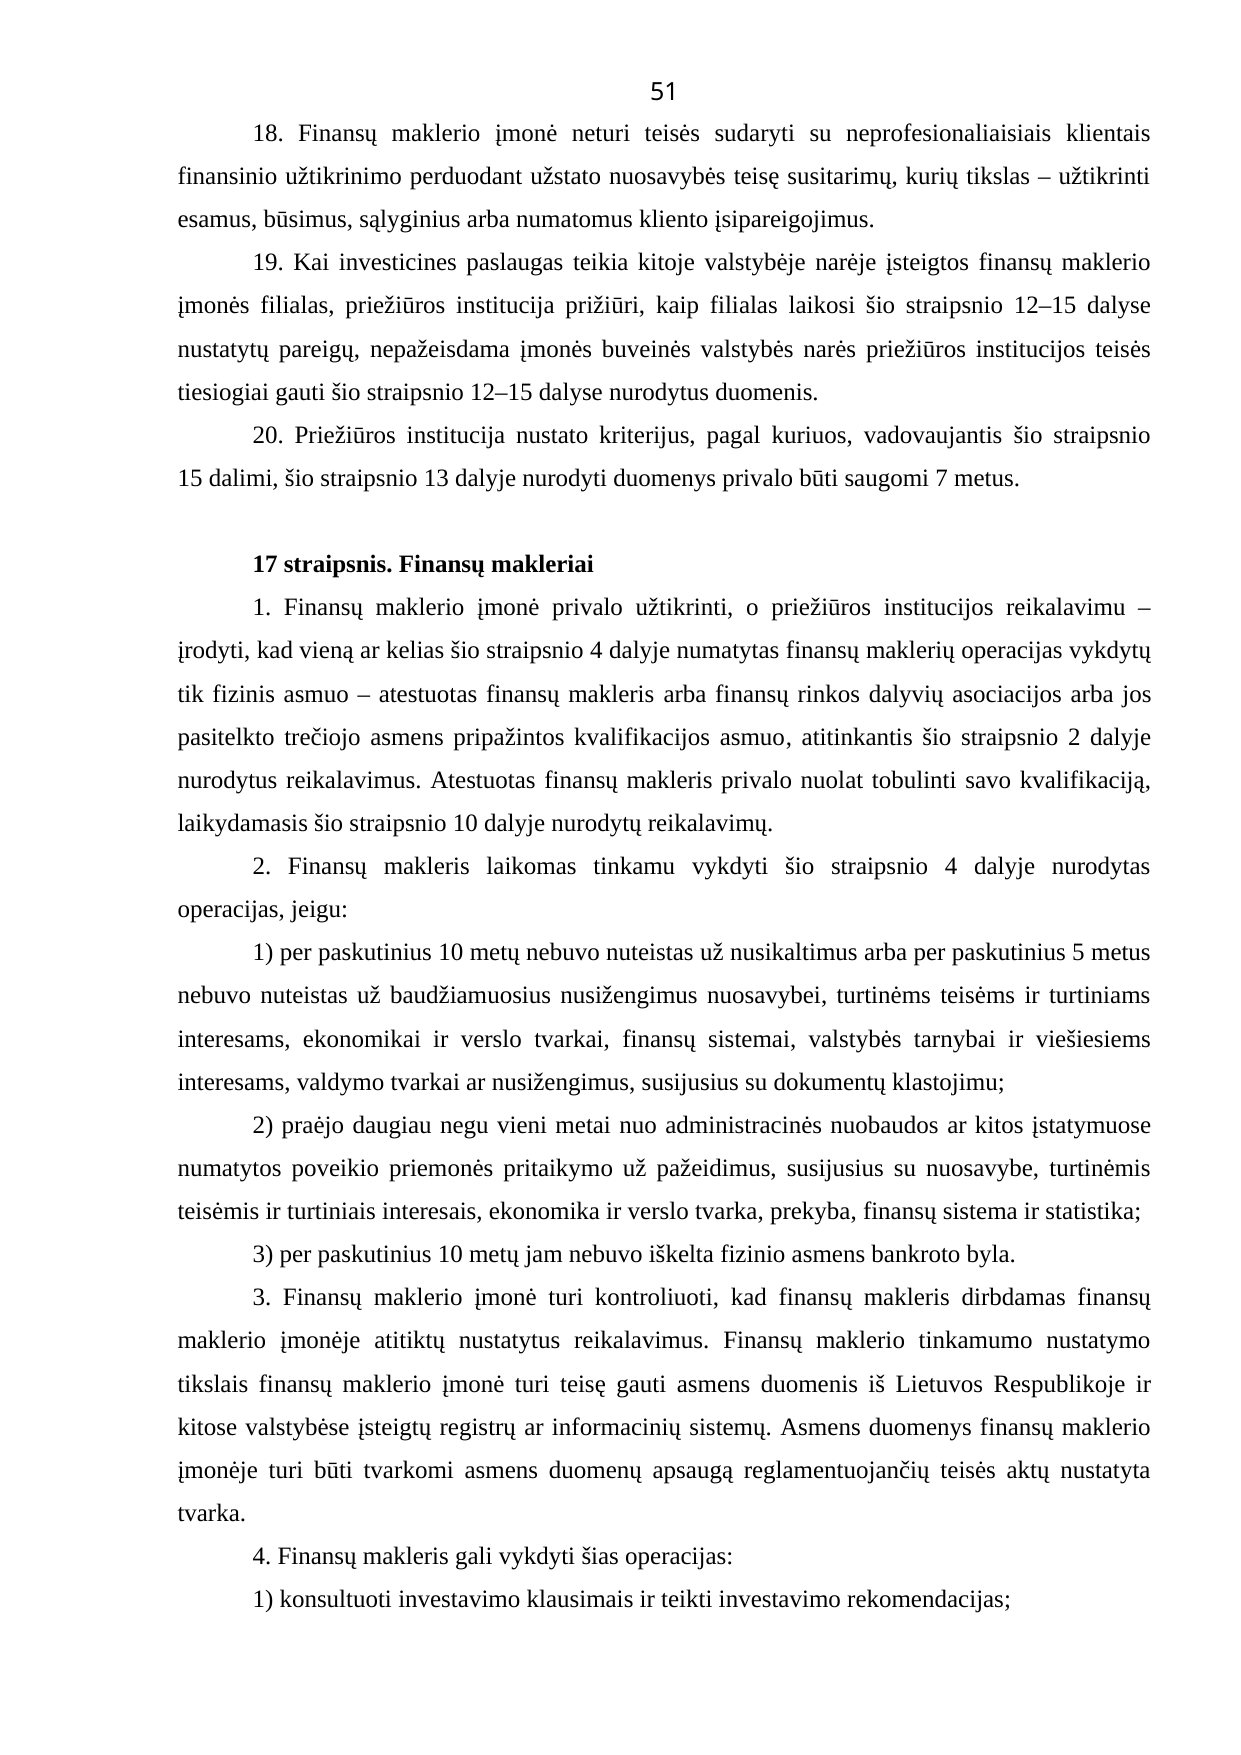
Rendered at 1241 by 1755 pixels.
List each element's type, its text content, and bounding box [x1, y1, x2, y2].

text 19. Kai investicines paslaugas teikia kitoje valstybėje narėje įsteigtos finansų maklerio įmonės filialas, priežiūros institucija prižiūri, kaip filialas laikosi šio straipsnio 12–15 dalyse nustatytų pareigų, nepažeisdama įmonės buveinės valstybės narės priežiūros institucijos teisės tiesiogiai gauti šio straipsnio 12–15 dalyse nurodytus duomenis. [177, 247, 1152, 406]
text 2) praėjo daugiau negu vieni metai nuo administracinės nuobaudos ar kitos įstatymuose numatytos poveikio priemonės pritaikymo už pažeidimus, susijusius su nuosavybe, turtinėmis teisėmis ir turtiniais interesais, ekonomika ir verslo tvarka, prekyba, finansų sistema ir statistika; [177, 1110, 1152, 1225]
text 3) per paskutinius 10 metų jam nebuvo iškelta fizinio asmens bankroto byla. [177, 1239, 1152, 1268]
text 2. Finansų makleris laikomas tinkamu vykdyti šio straipsnio 4 dalyje nurodytas operacijas, jeigu: [177, 851, 1152, 923]
text 18. Finansų maklerio įmonė neturi teisės sudaryti su neprofesionaliaisiais klientais finansinio užtikrinimo perduodant užstato nuosavybės teisę susitarimų, kurių tikslas – užtikrinti esamus, būsimus, sąlyginius arba numatomus kliento įsipareigojimus. [177, 118, 1152, 233]
text 4. Finansų makleris gali vykdyti šias operacijas: [177, 1541, 1152, 1570]
text 1. Finansų maklerio įmonė privalo užtikrinti, o priežiūros institucijos reikalavimu – įrodyti, kad vieną ar kelias šio straipsnio 4 dalyje numatytas finansų maklerių operacijas vykdytų tik fizinis asmuo – atestuotas finansų makleris arba finansų rinkos dalyvių asociacijos arba jos pasitelkto trečiojo asmens pripažintos kvalifikacijos asmuo, atitinkantis šio straipsnio 2 dalyje nurodytus reikalavimus. Atestuotas finansų makleris privalo nuolat tobulinti savo kvalifikaciją, laikydamasis šio straipsnio 10 dalyje nurodytų reikalavimų. [177, 592, 1152, 837]
text 20. Priežiūros institucija nustato kriterijus, pagal kuriuos, vadovaujantis šio straipsnio 15 dalimi, šio straipsnio 13 dalyje nurodyti duomenys privalo būti saugomi 7 metus. [177, 420, 1152, 492]
text 3. Finansų maklerio įmonė turi kontroliuoti, kad finansų makleris dirbdamas finansų maklerio įmonėje atitiktų nustatytus reikalavimus. Finansų maklerio tinkamumo nustatymo tikslais finansų maklerio įmonė turi teisę gauti asmens duomenis iš Lietuvos Respublikoje ir kitose valstybėse įsteigtų registrų ar informacinių sistemų. Asmens duomenys finansų maklerio įmonėje turi būti tvarkomi asmens duomenų apsaugą reglamentuojančių teisės aktų nustatyta tvarka. [177, 1282, 1152, 1527]
text 1) per paskutinius 10 metų nebuvo nuteistas už nusikaltimus arba per paskutinius 5 metus nebuvo nuteistas už baudžiamuosius nusižengimus nuosavybei, turtinėms teisėms ir turtiniams interesams, ekonomikai ir verslo tvarkai, finansų sistemai, valstybės tarnybai ir viešiesiems interesams, valdymo tvarkai ar nusižengimus, susijusius su dokumentų klastojimu; [177, 937, 1152, 1096]
text 17 straipsnis. Finansų makleriai [177, 549, 1152, 578]
text 1) konsultuoti investavimo klausimais ir teikti investavimo rekomendacijas; [177, 1584, 1152, 1613]
